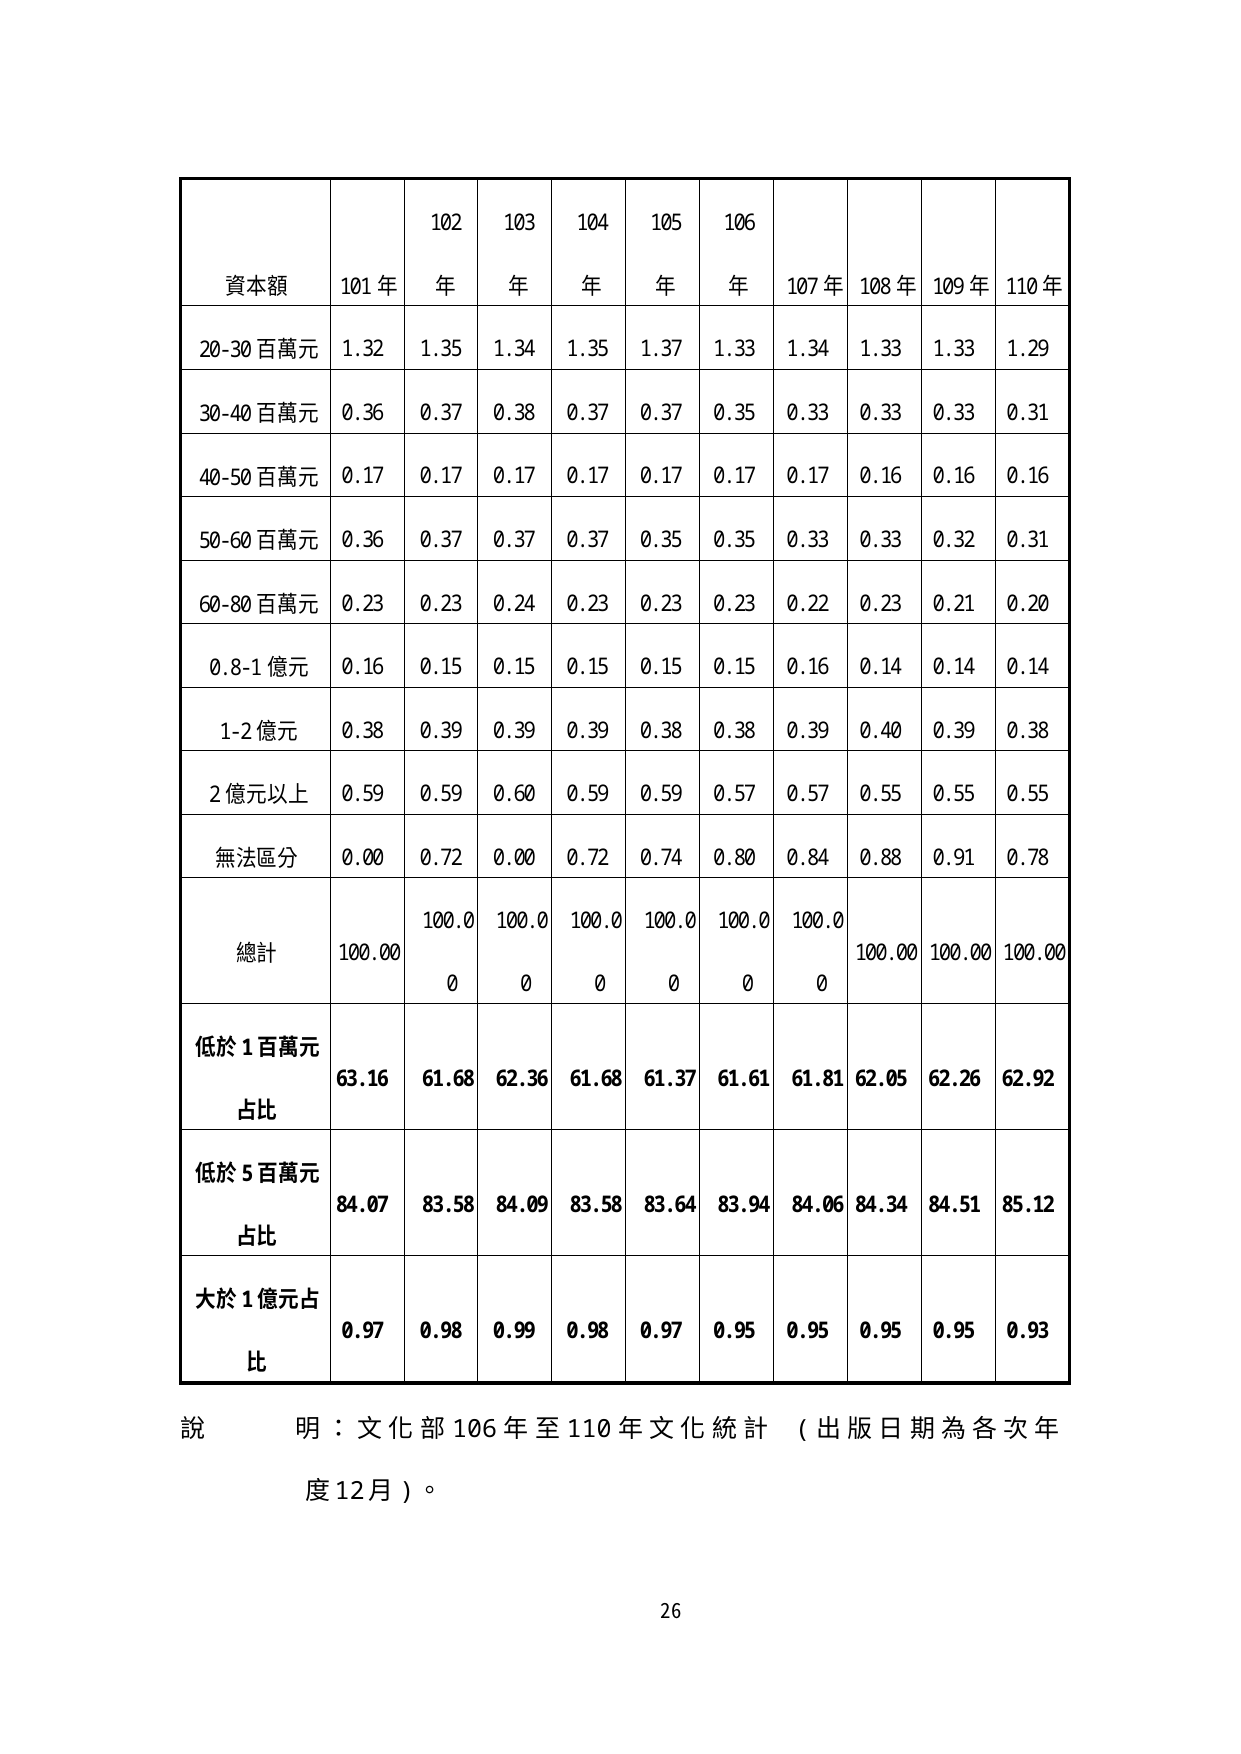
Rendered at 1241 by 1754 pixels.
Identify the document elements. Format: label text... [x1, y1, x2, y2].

table_cell 無法區分 [182, 815, 330, 877]
table_cell 0.36 [331, 370, 404, 432]
table_cell 0.95 [700, 1256, 773, 1381]
table_header 104年 [552, 180, 625, 305]
table_cell 0.35 [700, 370, 773, 432]
table_cell 0.37 [552, 370, 625, 432]
table_cell 0.39 [552, 688, 625, 750]
table_cell 0.33 [848, 370, 921, 432]
table_cell 0.17 [478, 434, 551, 496]
table_cell 0.15 [405, 624, 477, 687]
table_cell 0.57 [700, 751, 773, 814]
table_cell 0.59 [552, 751, 625, 814]
table_header 107年 [774, 180, 847, 305]
table_cell 0.59 [405, 751, 477, 814]
table_cell 60-80百萬元 [182, 561, 330, 623]
table_cell 100.00 [331, 878, 404, 1003]
table_cell 100.00 [922, 878, 995, 1003]
table_cell 84.34 [848, 1130, 921, 1255]
table_cell 0.14 [922, 624, 995, 687]
table_cell 0.95 [922, 1256, 995, 1381]
table_cell 0.23 [848, 561, 921, 623]
table_cell 62.92 [996, 1004, 1068, 1129]
table_cell 0.23 [552, 561, 625, 623]
table_cell 1.35 [405, 306, 477, 369]
table_cell 0.98 [552, 1256, 625, 1381]
table_cell 0.97 [626, 1256, 699, 1381]
table_cell 0.39 [478, 688, 551, 750]
table_cell 0.57 [774, 751, 847, 814]
table_cell 0.23 [700, 561, 773, 623]
table_cell 0.33 [774, 370, 847, 432]
table_header 103年 [478, 180, 551, 305]
text 說 明：文化部106年至110年文化統計 (出版日期為各次年度12月)。 [177, 1384, 1063, 1509]
table_cell 0.88 [848, 815, 921, 877]
table_cell 0.98 [405, 1256, 477, 1381]
table_cell 0.17 [331, 434, 404, 496]
table_cell 0.31 [996, 370, 1068, 432]
table_cell 0.15 [552, 624, 625, 687]
table_cell 50-60百萬元 [182, 497, 330, 559]
table_cell 0.37 [552, 497, 625, 559]
table_cell 低於1百萬元占比 [182, 1004, 330, 1129]
table_cell 61.68 [552, 1004, 625, 1129]
table_cell 100.00 [848, 878, 921, 1003]
table_cell 0.33 [922, 370, 995, 432]
table_cell 0.23 [405, 561, 477, 623]
table_cell 0.17 [626, 434, 699, 496]
table_cell 100.00 [996, 878, 1068, 1003]
table_header 102年 [405, 180, 477, 305]
table_cell 0.17 [405, 434, 477, 496]
table_cell 0.37 [405, 497, 477, 559]
table_cell 1-2億元 [182, 688, 330, 750]
table_cell 0.00 [478, 815, 551, 877]
table_cell 83.58 [552, 1130, 625, 1255]
table_cell 20-30百萬元 [182, 306, 330, 369]
table_cell 0.15 [478, 624, 551, 687]
table_cell 84.07 [331, 1130, 404, 1255]
table_cell 1.33 [700, 306, 773, 369]
table_cell 84.06 [774, 1130, 847, 1255]
table_header 109年 [922, 180, 995, 305]
table_cell 62.36 [478, 1004, 551, 1129]
table_cell 0.33 [774, 497, 847, 559]
table_cell 0.22 [774, 561, 847, 623]
table_cell 1.33 [922, 306, 995, 369]
table_cell 1.33 [848, 306, 921, 369]
table_cell 0.74 [626, 815, 699, 877]
table_cell 0.39 [774, 688, 847, 750]
table_cell 85.12 [996, 1130, 1068, 1255]
table_cell 0.15 [700, 624, 773, 687]
table_cell 0.38 [331, 688, 404, 750]
table_cell 61.68 [405, 1004, 477, 1129]
table_cell 62.05 [848, 1004, 921, 1129]
table_cell 1.34 [774, 306, 847, 369]
table_cell 84.09 [478, 1130, 551, 1255]
table_cell 100.00 [405, 878, 477, 1003]
table_cell 0.95 [848, 1256, 921, 1381]
table_cell 0.37 [405, 370, 477, 432]
table_cell 0.16 [922, 434, 995, 496]
table_cell 0.99 [478, 1256, 551, 1381]
table_cell 0.55 [922, 751, 995, 814]
table_cell 0.00 [331, 815, 404, 877]
table_cell 0.35 [700, 497, 773, 559]
table_cell 0.38 [996, 688, 1068, 750]
table_cell 1.37 [626, 306, 699, 369]
table_cell 100.00 [774, 878, 847, 1003]
table_cell 0.60 [478, 751, 551, 814]
table_cell 83.58 [405, 1130, 477, 1255]
table_cell 0.36 [331, 497, 404, 559]
table_cell 0.20 [996, 561, 1068, 623]
table_cell 0.38 [626, 688, 699, 750]
table_cell 1.34 [478, 306, 551, 369]
table_cell 1.29 [996, 306, 1068, 369]
table_cell 0.80 [700, 815, 773, 877]
table_cell 0.78 [996, 815, 1068, 877]
table_cell 0.72 [405, 815, 477, 877]
table_cell 0.95 [774, 1256, 847, 1381]
table_cell 1.32 [331, 306, 404, 369]
table_cell 0.39 [922, 688, 995, 750]
table_cell 1.35 [552, 306, 625, 369]
table_cell 0.16 [848, 434, 921, 496]
table_header 105年 [626, 180, 699, 305]
table_cell 83.94 [700, 1130, 773, 1255]
table_header 101年 [331, 180, 404, 305]
table_cell 0.59 [331, 751, 404, 814]
table_cell 0.59 [626, 751, 699, 814]
table_cell 0.37 [626, 370, 699, 432]
table_cell 0.16 [996, 434, 1068, 496]
table_header 資本額 [182, 180, 330, 305]
table_cell 0.33 [848, 497, 921, 559]
table_cell 84.51 [922, 1130, 995, 1255]
table_cell 0.93 [996, 1256, 1068, 1381]
table_cell 0.14 [848, 624, 921, 687]
table_header 110年 [996, 180, 1068, 305]
table_cell 總計 [182, 878, 330, 1003]
table_cell 2億元以上 [182, 751, 330, 814]
table_cell 0.38 [478, 370, 551, 432]
table_header 108年 [848, 180, 921, 305]
table_cell 低於5百萬元占比 [182, 1130, 330, 1255]
table_cell 0.23 [626, 561, 699, 623]
table_cell 0.8-1億元 [182, 624, 330, 687]
table_cell 62.26 [922, 1004, 995, 1129]
table_cell 100.00 [478, 878, 551, 1003]
table_cell 0.21 [922, 561, 995, 623]
table_cell 0.17 [700, 434, 773, 496]
table_cell 0.15 [626, 624, 699, 687]
table_cell 0.14 [996, 624, 1068, 687]
table_cell 63.16 [331, 1004, 404, 1129]
table_cell 0.17 [552, 434, 625, 496]
table_cell 0.31 [996, 497, 1068, 559]
table_header 106年 [700, 180, 773, 305]
table_cell 0.39 [405, 688, 477, 750]
table_cell 0.84 [774, 815, 847, 877]
table_cell 大於1億元占比 [182, 1256, 330, 1381]
table_cell 0.91 [922, 815, 995, 877]
table_cell 30-40百萬元 [182, 370, 330, 432]
table_cell 0.17 [774, 434, 847, 496]
table_cell 61.81 [774, 1004, 847, 1129]
table_cell 40-50百萬元 [182, 434, 330, 496]
table_cell 61.61 [700, 1004, 773, 1129]
table_cell 100.00 [626, 878, 699, 1003]
table_cell 0.35 [626, 497, 699, 559]
table_cell 0.72 [552, 815, 625, 877]
table_cell 0.55 [848, 751, 921, 814]
table_cell 0.32 [922, 497, 995, 559]
table_cell 0.16 [331, 624, 404, 687]
table_cell 0.97 [331, 1256, 404, 1381]
table_cell 0.16 [774, 624, 847, 687]
table_cell 0.24 [478, 561, 551, 623]
table_cell 0.38 [700, 688, 773, 750]
table_cell 0.37 [478, 497, 551, 559]
table_cell 61.37 [626, 1004, 699, 1129]
table_cell 0.55 [996, 751, 1068, 814]
table_cell 83.64 [626, 1130, 699, 1255]
table_cell 0.40 [848, 688, 921, 750]
table_cell 0.23 [331, 561, 404, 623]
table_cell 100.00 [552, 878, 625, 1003]
table_cell 100.00 [700, 878, 773, 1003]
